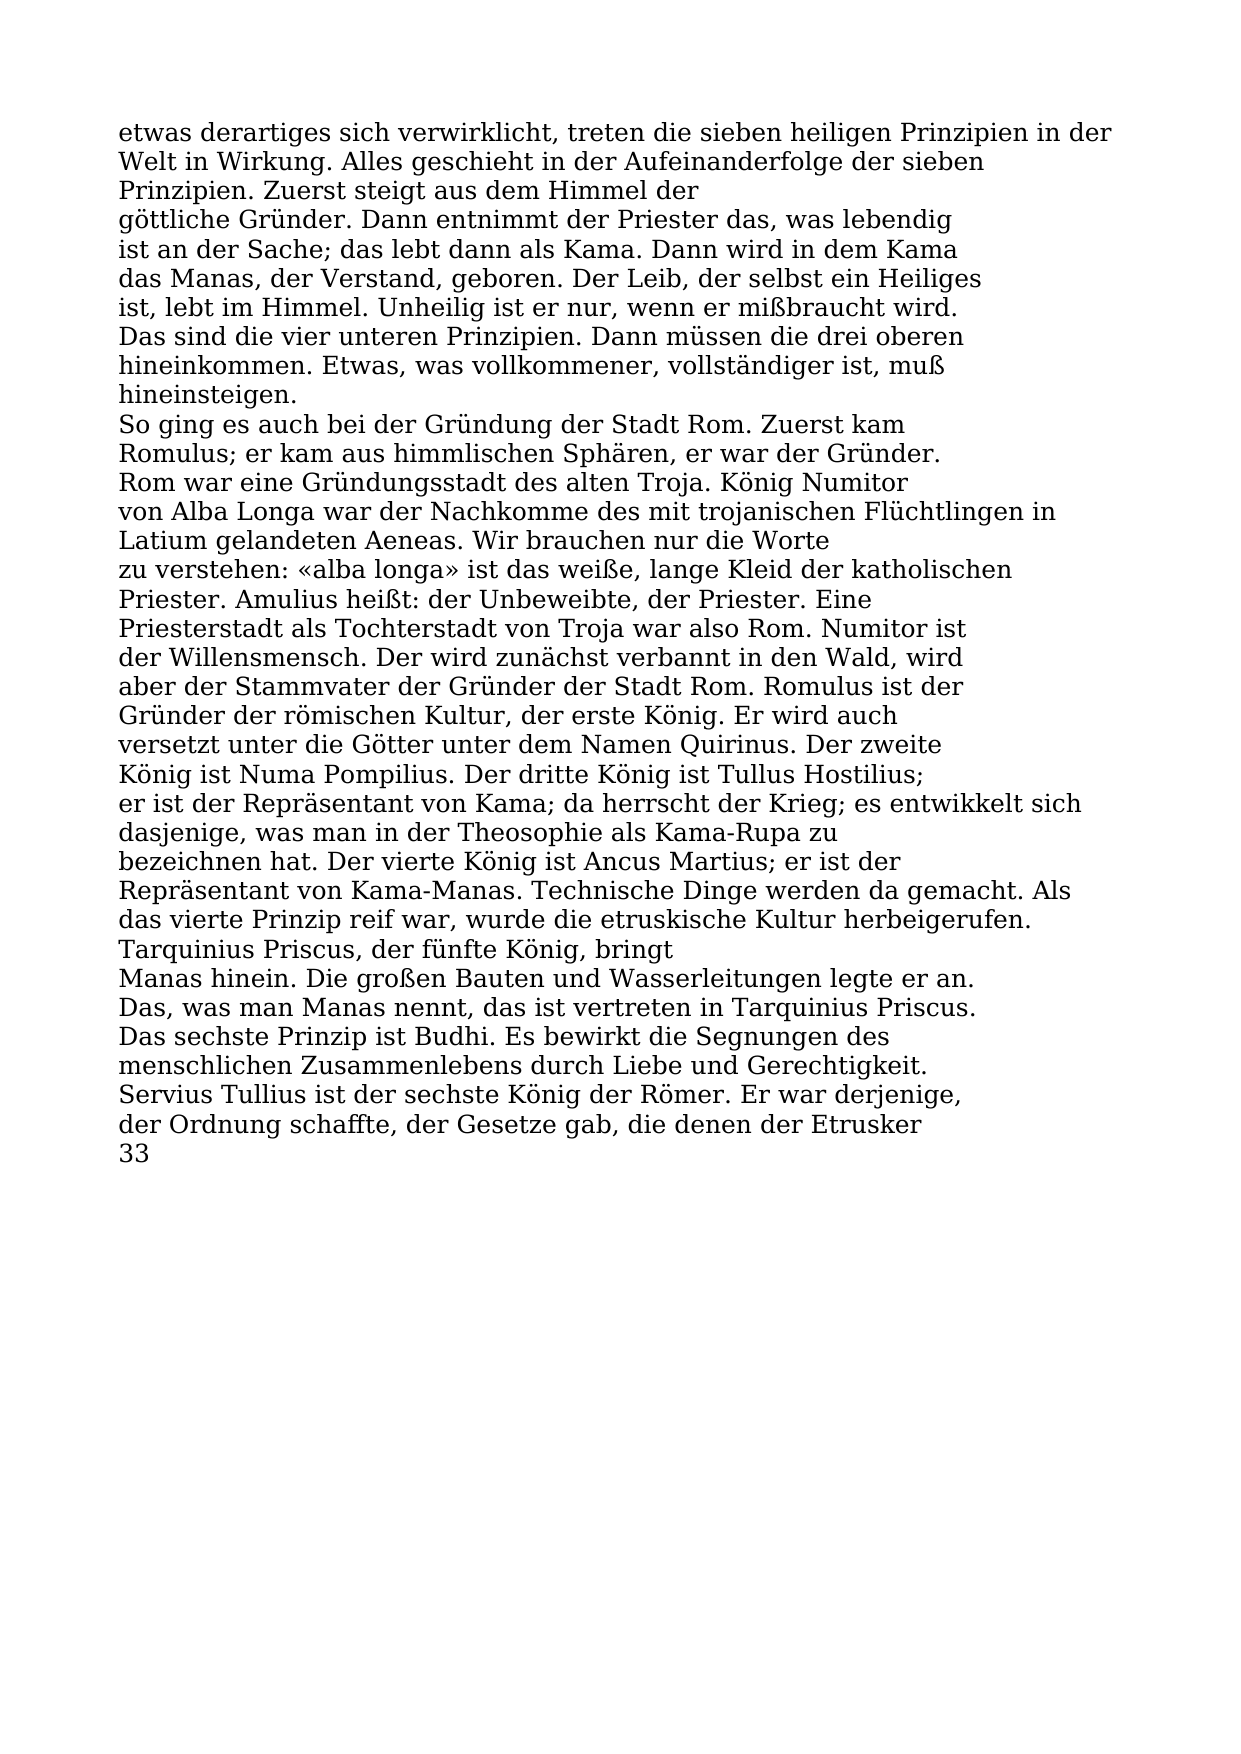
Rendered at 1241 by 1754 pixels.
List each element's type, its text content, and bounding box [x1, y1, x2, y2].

text der Ordnung schaffte, der Gesetze gab, die denen der Etrusker [118, 1110, 1122, 1139]
text hineinkommen. Etwas, was vollkommener, vollständiger ist, muß [118, 351, 1122, 381]
text das Manas, der Verstand, geboren. Der Leib, der selbst ein Heiliges [118, 264, 1122, 293]
text er ist der Repräsentant von Kama; da herrscht der Krieg; es entwikkelt sich dasjenige, was man in der Theosophie als Kama-Rupa zu [118, 789, 1122, 847]
text Das sind die vier unteren Prinzipien. Dann müssen die drei oberen [118, 322, 1122, 351]
text menschlichen Zusammenlebens durch Liebe und Gerechtigkeit. [118, 1051, 1122, 1081]
text aber der Stammvater der Gründer der Stadt Rom. Romulus ist der [118, 672, 1122, 701]
text So ging es auch bei der Gründung der Stadt Rom. Zuerst kam [118, 410, 1122, 439]
text Manas hinein. Die großen Bauten und Wasserleitungen legte er an. [118, 964, 1122, 993]
text von Alba Longa war der Nachkomme des mit trojanischen Flüchtlingen in Latium gelandeten Aeneas. Wir brauchen nur die Worte [118, 497, 1122, 556]
text Rom war eine Gründungsstadt des alten Troja. König Numitor [118, 468, 1122, 497]
text ist an der Sache; das lebt dann als Kama. Dann wird in dem Kama [118, 235, 1122, 264]
text göttliche Gründer. Dann entnimmt der Priester das, was lebendig [118, 206, 1122, 235]
text hineinsteigen. [118, 381, 1122, 410]
text Gründer der römischen Kultur, der erste König. Er wird auch [118, 701, 1122, 731]
text ist, lebt im Himmel. Unheilig ist er nur, wenn er mißbraucht wird. [118, 293, 1122, 322]
text Das sechste Prinzip ist Budhi. Es bewirkt die Segnungen des [118, 1022, 1122, 1051]
text zu verstehen: «alba longa» ist das weiße, lange Kleid der katholischen Priester. Amulius heißt: der Unbeweibte, der Priester. Eine [118, 556, 1122, 614]
text Priesterstadt als Tochterstadt von Troja war also Rom. Numitor ist [118, 614, 1122, 643]
text Das, was man Manas nennt, das ist vertreten in Tarquinius Priscus. [118, 993, 1122, 1022]
text 33 [118, 1139, 1122, 1168]
text König ist Numa Pompilius. Der dritte König ist Tullus Hostilius; [118, 760, 1122, 789]
text Servius Tullius ist der sechste König der Römer. Er war derjenige, [118, 1081, 1122, 1110]
text der Willensmensch. Der wird zunächst verbannt in den Wald, wird [118, 643, 1122, 672]
text bezeichnen hat. Der vierte König ist Ancus Martius; er ist der [118, 847, 1122, 876]
text Repräsentant von Kama-Manas. Technische Dinge werden da gemacht. Als das vierte Prinzip reif war, wurde die etruskische Kultur herbeigerufen. Tarquinius Priscus, der fünfte König, bringt [118, 876, 1122, 964]
text Romulus; er kam aus himmlischen Sphären, er war der Gründer. [118, 439, 1122, 468]
text versetzt unter die Götter unter dem Namen Quirinus. Der zweite [118, 731, 1122, 760]
text etwas derartiges sich verwirklicht, treten die sieben heiligen Prinzipien in der Welt in Wirkung. Alles geschieht in der Aufeinanderfolge der sieben Prinzipien. Zuerst steigt aus dem Himmel der [118, 118, 1122, 206]
